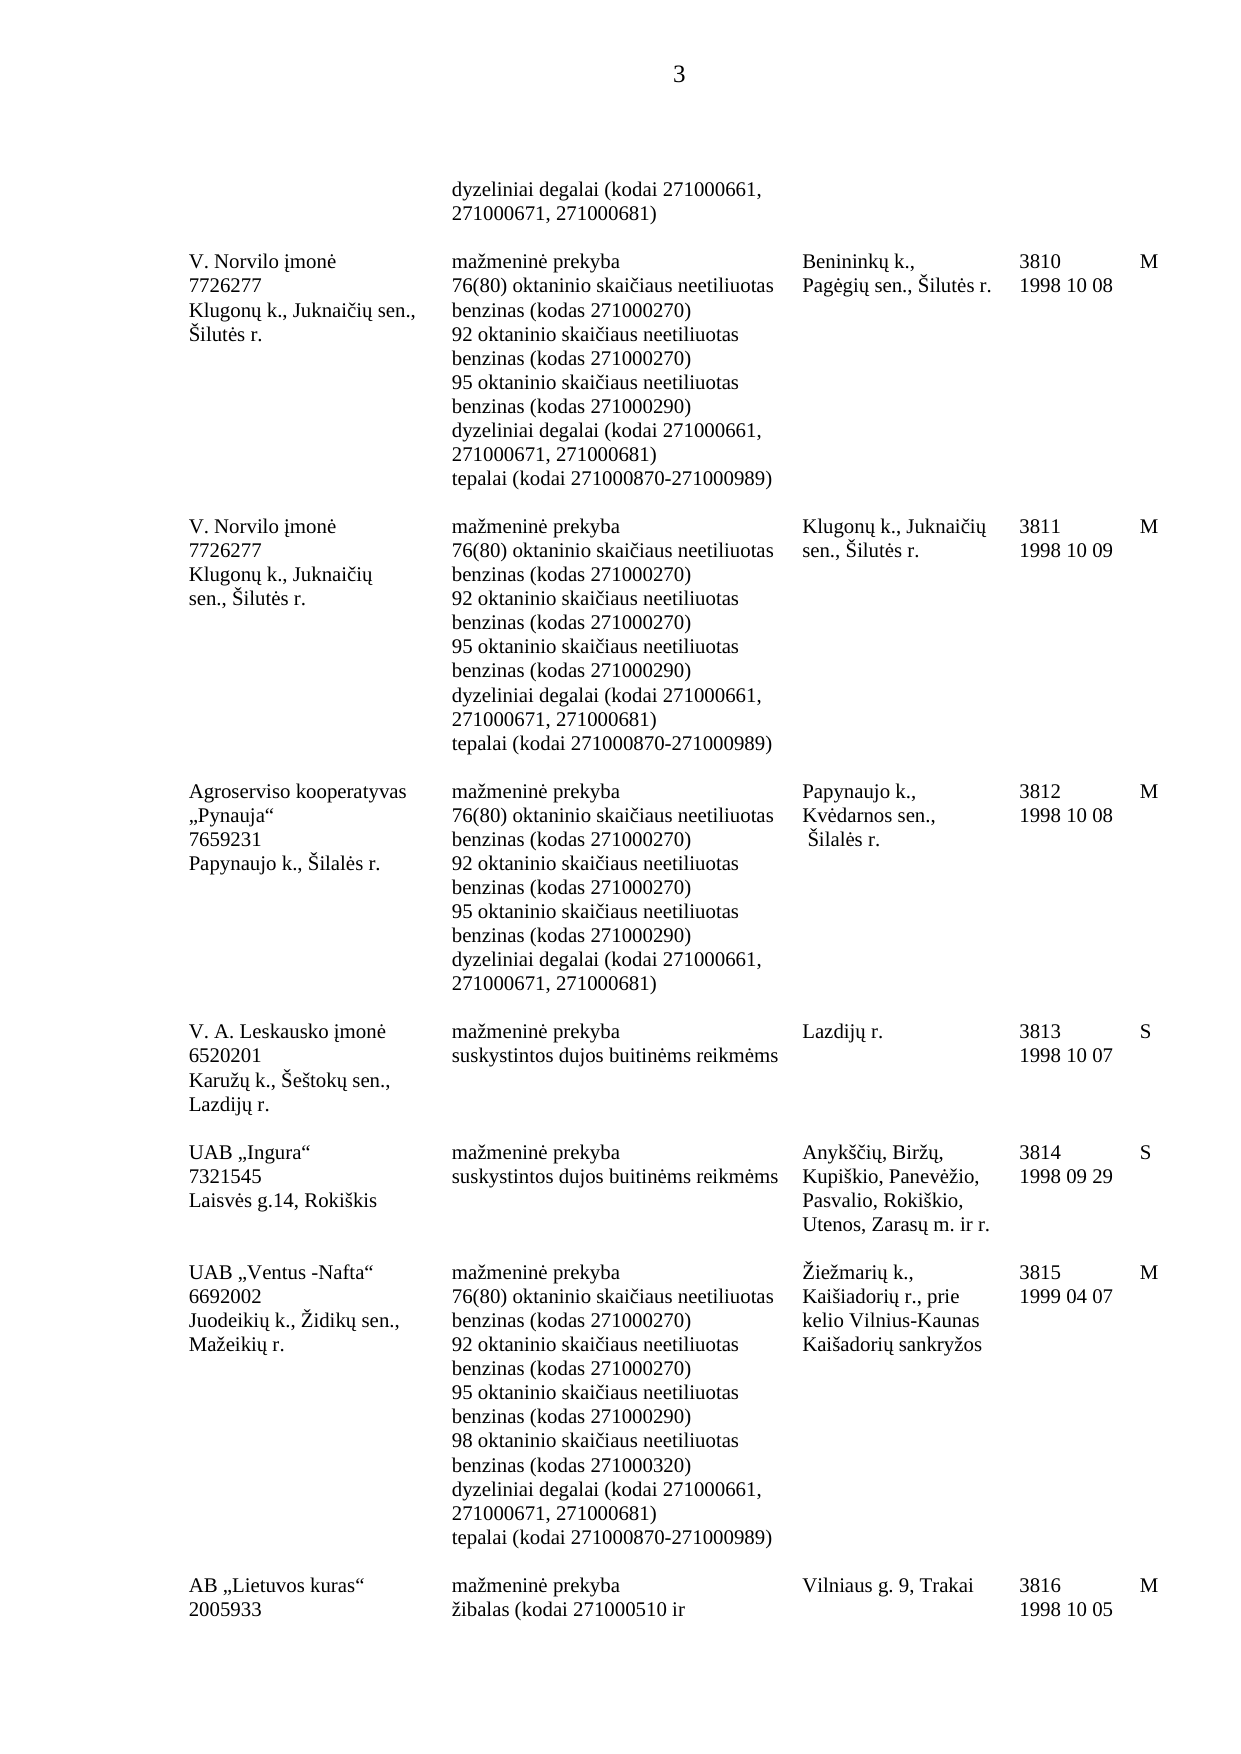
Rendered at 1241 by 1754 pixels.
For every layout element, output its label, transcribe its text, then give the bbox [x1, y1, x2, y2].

table_cell [1008, 322, 1128, 346]
table_cell [177, 1212, 440, 1236]
table_cell [791, 1525, 1008, 1549]
table_cell [440, 1068, 791, 1092]
table_cell [791, 394, 1008, 418]
table_cell Šilutės r. [177, 322, 440, 346]
table_cell [791, 322, 1008, 346]
table_cell [1008, 562, 1128, 586]
table_cell dyzeliniai degalai (kodai 271000661, [440, 1477, 791, 1501]
table_cell [1008, 346, 1128, 370]
table_cell [791, 1236, 1008, 1260]
table_cell [1128, 1332, 1181, 1356]
table_cell [791, 851, 1008, 875]
table_cell [1008, 1332, 1128, 1356]
table_cell [1008, 1429, 1128, 1452]
table_cell [177, 370, 440, 394]
table_cell 271000671, 271000681) [440, 1501, 791, 1525]
table_cell Klugonų k., Juknaičių [791, 514, 1008, 538]
table_cell [177, 201, 440, 225]
table_cell [177, 1236, 440, 1260]
table_cell [1008, 995, 1128, 1019]
table_cell S [1128, 1019, 1181, 1043]
table_cell Lazdijų r. [177, 1092, 440, 1116]
table_cell dyzeliniai degalai (kodai 271000661, [440, 418, 791, 442]
table_cell [1128, 562, 1181, 586]
table_cell 92 oktaninio skaičiaus neetiliuotas [440, 322, 791, 346]
table_cell [1008, 947, 1128, 971]
table_cell [1128, 899, 1181, 923]
table_cell 271000671, 271000681) [440, 971, 791, 995]
table_cell 1998 10 08 [1008, 803, 1128, 827]
table_cell [791, 298, 1008, 322]
table_cell Papynaujo k., [791, 779, 1008, 803]
table_cell [1008, 610, 1128, 634]
table_cell [1008, 418, 1128, 442]
table_cell [1008, 1236, 1128, 1260]
table_cell [1128, 322, 1181, 346]
table_cell UAB „Ventus -Nafta“ [177, 1260, 440, 1284]
table_cell [1008, 634, 1128, 658]
table_cell [440, 755, 791, 779]
table_cell [440, 1092, 791, 1116]
table_cell benzinas (kodas 271000270) [440, 346, 791, 370]
table_cell [1128, 923, 1181, 947]
table_cell [1008, 442, 1128, 466]
table_cell 92 oktaninio skaičiaus neetiliuotas [440, 586, 791, 610]
table_cell 1998 10 05 [1008, 1597, 1128, 1621]
table_cell [177, 1404, 440, 1428]
table_cell [1128, 1308, 1181, 1332]
table_cell [1128, 803, 1181, 827]
table_cell [177, 1429, 440, 1452]
table_cell [791, 201, 1008, 225]
table_cell [791, 971, 1008, 995]
table_cell [791, 466, 1008, 490]
table_cell [1008, 875, 1128, 899]
table_cell 1998 09 29 [1008, 1164, 1128, 1188]
table_cell [1128, 442, 1181, 466]
table_cell [791, 1429, 1008, 1452]
table_cell [1128, 1212, 1181, 1236]
table_cell 95 oktaninio skaičiaus neetiliuotas [440, 634, 791, 658]
table_cell [791, 1092, 1008, 1116]
table_cell [1128, 1501, 1181, 1525]
table_cell [177, 995, 440, 1019]
table_cell benzinas (kodas 271000270) [440, 827, 791, 851]
table_cell [1008, 1453, 1128, 1477]
table_cell 7659231 [177, 827, 440, 851]
table_cell [791, 370, 1008, 394]
table_cell [791, 1597, 1008, 1621]
table_cell [1128, 1477, 1181, 1501]
table_cell [177, 1477, 440, 1501]
table_cell Pasvalio, Rokiškio, [791, 1188, 1008, 1212]
table_cell 3813 [1008, 1019, 1128, 1043]
table_cell benzinas (kodas 271000290) [440, 923, 791, 947]
table_cell [791, 1068, 1008, 1092]
table_cell benzinas (kodas 271000270) [440, 610, 791, 634]
table_cell 3814 [1008, 1140, 1128, 1164]
table_cell [1128, 1597, 1181, 1621]
table_cell [177, 225, 440, 249]
table_cell [791, 875, 1008, 899]
table_cell benzinas (kodas 271000290) [440, 394, 791, 418]
table_cell [1008, 899, 1128, 923]
table_cell [791, 586, 1008, 610]
table_cell Kupiškio, Panevėžio, [791, 1164, 1008, 1188]
table_cell sen., Šilutės r. [791, 538, 1008, 562]
table_cell [1128, 1068, 1181, 1092]
table_cell [791, 1116, 1008, 1140]
table_cell [1128, 298, 1181, 322]
table_cell [1008, 225, 1128, 249]
table_cell [791, 418, 1008, 442]
table_cell [1008, 298, 1128, 322]
table_cell [791, 659, 1008, 682]
table_cell 271000671, 271000681) [440, 707, 791, 731]
table_cell [177, 659, 440, 682]
table_cell [177, 755, 440, 779]
table_cell [177, 418, 440, 442]
table_cell [177, 1501, 440, 1525]
table_cell [1128, 995, 1181, 1019]
table_cell [1128, 875, 1181, 899]
table_cell benzinas (kodas 271000320) [440, 1453, 791, 1477]
table_cell 95 oktaninio skaičiaus neetiliuotas [440, 370, 791, 394]
table_cell [1128, 755, 1181, 779]
table_cell [1008, 1356, 1128, 1380]
table_cell [791, 707, 1008, 731]
table_cell 7726277 [177, 274, 440, 297]
table_cell [1128, 1236, 1181, 1260]
table_cell M [1128, 249, 1181, 273]
table_cell [1008, 394, 1128, 418]
table_cell [1008, 586, 1128, 610]
table_cell AB „Lietuvos kuras“ [177, 1573, 440, 1597]
table_cell [791, 1477, 1008, 1501]
table_cell 1998 10 08 [1008, 274, 1128, 297]
table_cell [791, 346, 1008, 370]
table_cell [791, 225, 1008, 249]
table_cell 98 oktaninio skaičiaus neetiliuotas [440, 1429, 791, 1452]
table_cell [1128, 610, 1181, 634]
table_cell [791, 683, 1008, 707]
table_cell [1008, 659, 1128, 682]
table_cell 76(80) oktaninio skaičiaus neetiliuotas [440, 274, 791, 297]
table_cell [1008, 201, 1128, 225]
table_cell [177, 1116, 440, 1140]
table_cell [1128, 659, 1181, 682]
table_cell [1008, 1380, 1128, 1404]
table_cell [177, 707, 440, 731]
table_cell 3816 [1008, 1573, 1128, 1597]
table_cell [1128, 177, 1181, 201]
table_cell Mažeikių r. [177, 1332, 440, 1356]
table_cell Klugonų k., Juknaičių sen., [177, 298, 440, 322]
table_cell [1128, 707, 1181, 731]
table_cell [1008, 851, 1128, 875]
table_cell [1128, 1044, 1181, 1067]
table_cell [1128, 971, 1181, 995]
table_cell [1008, 1308, 1128, 1332]
table_cell benzinas (kodas 271000290) [440, 1404, 791, 1428]
table_cell [791, 442, 1008, 466]
table_cell [1008, 1549, 1128, 1573]
table_cell [177, 177, 440, 201]
table_cell tepalai (kodai 271000870-271000989) [440, 731, 791, 755]
table_cell [1128, 1453, 1181, 1477]
table_cell 92 oktaninio skaičiaus neetiliuotas [440, 1332, 791, 1356]
table_cell [1008, 1525, 1128, 1549]
table_cell [1008, 1501, 1128, 1525]
table_cell [791, 1380, 1008, 1404]
table_cell 271000671, 271000681) [440, 201, 791, 225]
table_cell [1128, 1116, 1181, 1140]
table_cell 271000671, 271000681) [440, 442, 791, 466]
table_cell [791, 610, 1008, 634]
table_cell V. Norvilo įmonė [177, 514, 440, 538]
table_cell 1999 04 07 [1008, 1284, 1128, 1308]
table_cell 3810 [1008, 249, 1128, 273]
table_cell 3811 [1008, 514, 1128, 538]
table_cell [1128, 538, 1181, 562]
table_cell 76(80) oktaninio skaičiaus neetiliuotas [440, 1284, 791, 1308]
table_cell benzinas (kodas 271000270) [440, 562, 791, 586]
table_cell [1008, 755, 1128, 779]
table_cell [791, 1549, 1008, 1573]
table_cell [1128, 851, 1181, 875]
table_cell [1128, 827, 1181, 851]
table_cell Lazdijų r. [791, 1019, 1008, 1043]
table_cell [1128, 1284, 1181, 1308]
table_cell Laisvės g.14, Rokiškis [177, 1188, 440, 1212]
table_cell žibalas (kodai 271000510 ir [440, 1597, 791, 1621]
table_cell Kvėdarnos sen., [791, 803, 1008, 827]
table_cell [791, 562, 1008, 586]
table_cell kelio Vilnius-Kaunas [791, 1308, 1008, 1332]
table_cell [177, 923, 440, 947]
table_cell [440, 995, 791, 1019]
table_cell [177, 610, 440, 634]
table_cell [1008, 1404, 1128, 1428]
table_cell [440, 1116, 791, 1140]
table_cell benzinas (kodas 271000270) [440, 1308, 791, 1332]
table_cell [1128, 466, 1181, 490]
table_cell [177, 731, 440, 755]
table_cell [1128, 346, 1181, 370]
table_cell benzinas (kodas 271000270) [440, 298, 791, 322]
table_cell Anykščių, Biržų, [791, 1140, 1008, 1164]
table_cell [1128, 201, 1181, 225]
table_cell [177, 683, 440, 707]
table_cell Kaišiadorių r., prie [791, 1284, 1008, 1308]
table_cell [1128, 490, 1181, 514]
table_cell [1128, 634, 1181, 658]
table_cell UAB „Ingura“ [177, 1140, 440, 1164]
table_cell [1008, 177, 1128, 201]
table_cell [177, 875, 440, 899]
table_cell [1128, 683, 1181, 707]
table_cell M [1128, 1260, 1181, 1284]
table_cell [1128, 225, 1181, 249]
table_cell [1008, 923, 1128, 947]
table_cell tepalai (kodai 271000870-271000989) [440, 466, 791, 490]
table_cell [1008, 827, 1128, 851]
table_cell Utenos, Zarasų m. ir r. [791, 1212, 1008, 1236]
table_cell [1128, 1525, 1181, 1549]
table_cell V. A. Leskausko įmonė [177, 1019, 440, 1043]
table_cell [177, 1525, 440, 1549]
table_cell [1128, 1549, 1181, 1573]
table_cell [177, 1356, 440, 1380]
table_cell [1008, 1477, 1128, 1501]
table_cell 7726277 [177, 538, 440, 562]
table_cell suskystintos dujos buitinėms reikmėms [440, 1044, 791, 1067]
table_cell [1008, 1068, 1128, 1092]
table_cell [1128, 1188, 1181, 1212]
table_cell [1128, 947, 1181, 971]
table_cell 76(80) oktaninio skaičiaus neetiliuotas [440, 538, 791, 562]
table_cell M [1128, 1573, 1181, 1597]
table_cell [440, 1188, 791, 1212]
table_cell [440, 225, 791, 249]
table_cell [440, 1549, 791, 1573]
table_cell [177, 634, 440, 658]
table_cell [1008, 971, 1128, 995]
table_cell 6520201 [177, 1044, 440, 1067]
table_cell [440, 1236, 791, 1260]
table_cell Šilalės r. [791, 827, 1008, 851]
table_cell dyzeliniai degalai (kodai 271000661, [440, 683, 791, 707]
table_cell Vilniaus g. 9, Trakai [791, 1573, 1008, 1597]
table_cell 1998 10 09 [1008, 538, 1128, 562]
table_cell mažmeninė prekyba [440, 779, 791, 803]
table_cell Benininkų k., [791, 249, 1008, 273]
table_cell [791, 1356, 1008, 1380]
table_cell [1008, 1092, 1128, 1116]
table_cell benzinas (kodas 271000270) [440, 1356, 791, 1380]
table_cell [1128, 1429, 1181, 1452]
table_cell [177, 1453, 440, 1477]
table_cell [1008, 1188, 1128, 1212]
table_cell [1128, 1404, 1181, 1428]
table_cell [177, 947, 440, 971]
table_cell dyzeliniai degalai (kodai 271000661, [440, 947, 791, 971]
table_cell 2005933 [177, 1597, 440, 1621]
table_cell mažmeninė prekyba [440, 1140, 791, 1164]
table_cell [791, 634, 1008, 658]
table_cell [791, 177, 1008, 201]
table_cell [1128, 370, 1181, 394]
table_cell mažmeninė prekyba [440, 1260, 791, 1284]
table_cell [791, 490, 1008, 514]
table_cell 95 oktaninio skaičiaus neetiliuotas [440, 899, 791, 923]
table_cell Kaišadorių sankryžos [791, 1332, 1008, 1356]
table_cell [791, 1404, 1008, 1428]
table_cell [1128, 1164, 1181, 1188]
table_cell „Pynauja“ [177, 803, 440, 827]
table_cell [1128, 586, 1181, 610]
table_cell [1008, 731, 1128, 755]
table_cell mažmeninė prekyba [440, 1573, 791, 1597]
table_cell [1008, 370, 1128, 394]
table_cell 1998 10 07 [1008, 1044, 1128, 1067]
table_cell [177, 466, 440, 490]
table_cell sen., Šilutės r. [177, 586, 440, 610]
table_cell dyzeliniai degalai (kodai 271000661, [440, 177, 791, 201]
table_cell [1008, 490, 1128, 514]
table_cell [1008, 466, 1128, 490]
table_cell Agroserviso kooperatyvas [177, 779, 440, 803]
table_cell Pagėgių sen., Šilutės r. [791, 274, 1008, 297]
table_cell [440, 490, 791, 514]
table_cell tepalai (kodai 271000870-271000989) [440, 1525, 791, 1549]
table_cell V. Norvilo įmonė [177, 249, 440, 273]
table_cell [1128, 1356, 1181, 1380]
table_cell S [1128, 1140, 1181, 1164]
table_cell Karužų k., Šeštokų sen., [177, 1068, 440, 1092]
table_cell [1128, 731, 1181, 755]
table_cell [791, 731, 1008, 755]
table_cell 95 oktaninio skaičiaus neetiliuotas [440, 1380, 791, 1404]
table_cell [791, 1044, 1008, 1067]
table_cell [1008, 707, 1128, 731]
table_cell Žiežmarių k., [791, 1260, 1008, 1284]
table_cell 7321545 [177, 1164, 440, 1188]
table_cell [1128, 1380, 1181, 1404]
table_cell Papynaujo k., Šilalės r. [177, 851, 440, 875]
table_cell [440, 1212, 791, 1236]
table_cell [791, 1453, 1008, 1477]
table_cell [791, 923, 1008, 947]
table_cell [1008, 1212, 1128, 1236]
table_cell [1128, 418, 1181, 442]
table_cell [791, 899, 1008, 923]
table_cell M [1128, 779, 1181, 803]
table_cell [1128, 1092, 1181, 1116]
table_cell mažmeninė prekyba [440, 514, 791, 538]
table_cell [791, 755, 1008, 779]
table_cell [177, 442, 440, 466]
table_cell [177, 490, 440, 514]
table_cell [1008, 683, 1128, 707]
table_cell 3812 [1008, 779, 1128, 803]
table_cell [1128, 274, 1181, 297]
table_cell [791, 947, 1008, 971]
table_cell 6692002 [177, 1284, 440, 1308]
table_cell M [1128, 514, 1181, 538]
table_cell suskystintos dujos buitinėms reikmėms [440, 1164, 791, 1188]
table_cell [177, 899, 440, 923]
table_cell [1008, 1116, 1128, 1140]
table_cell [177, 971, 440, 995]
table_cell Juodeikių k., Židikų sen., [177, 1308, 440, 1332]
table_cell mažmeninė prekyba [440, 1019, 791, 1043]
table_cell benzinas (kodas 271000270) [440, 875, 791, 899]
table_cell [177, 346, 440, 370]
table_cell [791, 1501, 1008, 1525]
table_cell 3815 [1008, 1260, 1128, 1284]
table_cell [791, 995, 1008, 1019]
table_cell 92 oktaninio skaičiaus neetiliuotas [440, 851, 791, 875]
table_cell [177, 394, 440, 418]
table_cell [177, 1549, 440, 1573]
table_cell [1128, 394, 1181, 418]
table_cell Klugonų k., Juknaičių [177, 562, 440, 586]
table_cell mažmeninė prekyba [440, 249, 791, 273]
table_cell benzinas (kodas 271000290) [440, 659, 791, 682]
table_cell 76(80) oktaninio skaičiaus neetiliuotas [440, 803, 791, 827]
table_cell [177, 1380, 440, 1404]
